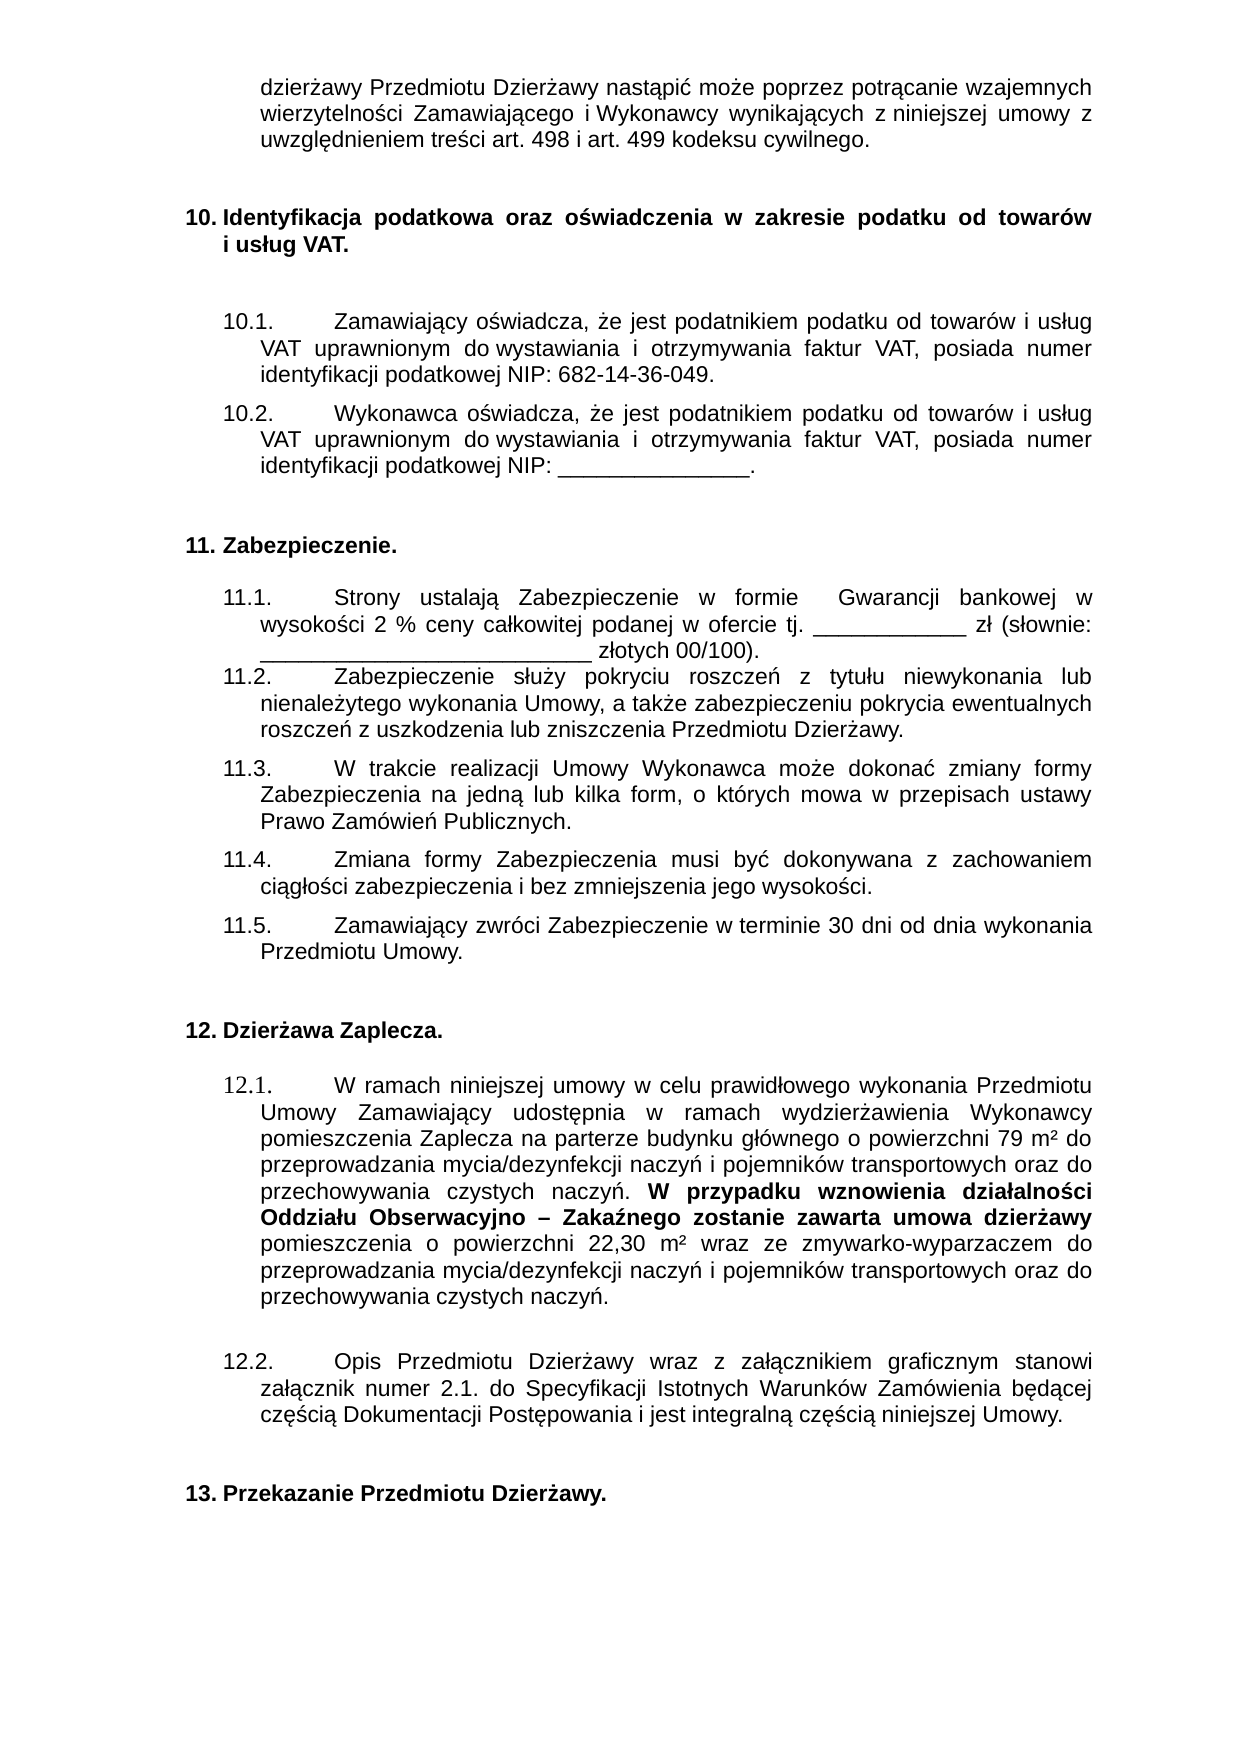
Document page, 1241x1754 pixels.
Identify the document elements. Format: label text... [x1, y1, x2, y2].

list Identyfikacja podatkowa oraz oświadczenia w zakresie podatku od towarów i usług VAT. [185, 204, 1093, 257]
list Zamawiający oświadcza, że jest podatnikiem podatku od towarów i usług VAT uprawnionym do wystawiania i otrzymywania faktur VAT, posiada numer identyfikacji podatkowej NIP: 682-14-36-049. [223, 308, 1093, 387]
list W ramach niniejszej umowy w celu prawidłowego wykonania Przedmiotu Umowy Zamawiający udostępnia w ramach wydzierżawienia Wykonawcy pomieszczenia Zaplecza na parterze budynku głównego o powierzchni 79 m² do przeprowadzania mycia/dezynfekcji naczyń i pojemników transportowych oraz do przechowywania czystych naczyń. W przypadku wznowienia działalności Oddziału Obserwacyjno – Zakaźnego zostanie zawarta umowa dzierżawy pomieszczenia o powierzchni 22,30 m² wraz ze zmywarko-wyparzaczem do przeprowadzania mycia/dezynfekcji naczyń i pojemników transportowych oraz do przechowywania.czystych,naczyń. [223, 1070, 1093, 1336]
list W trakcie realizacji Umowy Wykonawca może dokonać zmiany formy Zabezpieczenia na jedną lub kilka form, o których mowa w przepisach ustawy Prawo Zamówień Publicznych. [223, 755, 1093, 834]
list dzierżawy Przedmiotu Dzierżawy nastąpić może poprzez potrącanie wzajemnych wierzytelności Zamawiającego i Wykonawcy wynikających z niniejszej umowy z uwzględnieniem treści art. 498 i art. 499 kodeksu cywilnego. [223, 74, 1093, 153]
list Zmiana formy Zabezpieczenia musi być dokonywana z zachowaniem ciągłości zabezpieczenia i bez zmniejszenia jego wysokości. [223, 846, 1093, 899]
list Wykonawca oświadcza, że jest podatnikiem podatku od towarów i usług VAT uprawnionym do wystawiania i otrzymywania faktur VAT, posiada numer identyfikacji podatkowej NIP: _______________. [223, 400, 1093, 479]
list Zabezpieczenie. [185, 532, 1093, 558]
list Przekazanie Przedmiotu Dzierżawy. [185, 1480, 1093, 1506]
list Strony ustalają Zabezpieczenie w formie Gwarancji bankowej w wysokości 2 % ceny całkowitej podanej w ofercie tj. ____________ zł (słownie: __________________________ złotych 00/100). [223, 584, 1093, 663]
list Opis Przedmiotu Dzierżawy wraz z załącznikiem graficznym stanowi załącznik numer 2.1. do Specyfikacji Istotnych Warunków Zamówienia będącej częścią Dokumentacji Postępowania i jest integralną częścią niniejszej Umowy. [223, 1348, 1093, 1427]
list Zamawiający zwróci Zabezpieczenie w terminie 30 dni od dnia wykonania Przedmiotu Umowy. [223, 912, 1093, 964]
list Zabezpieczenie służy pokryciu roszczeń z tytułu niewykonania lub nienależytego wykonania Umowy, a także zabezpieczeniu pokrycia ewentualnych roszczeń z uszkodzenia lub zniszczenia Przedmiotu Dzierżawy. [223, 663, 1093, 742]
list Dzierżawa Zaplecza. [185, 1017, 1093, 1043]
